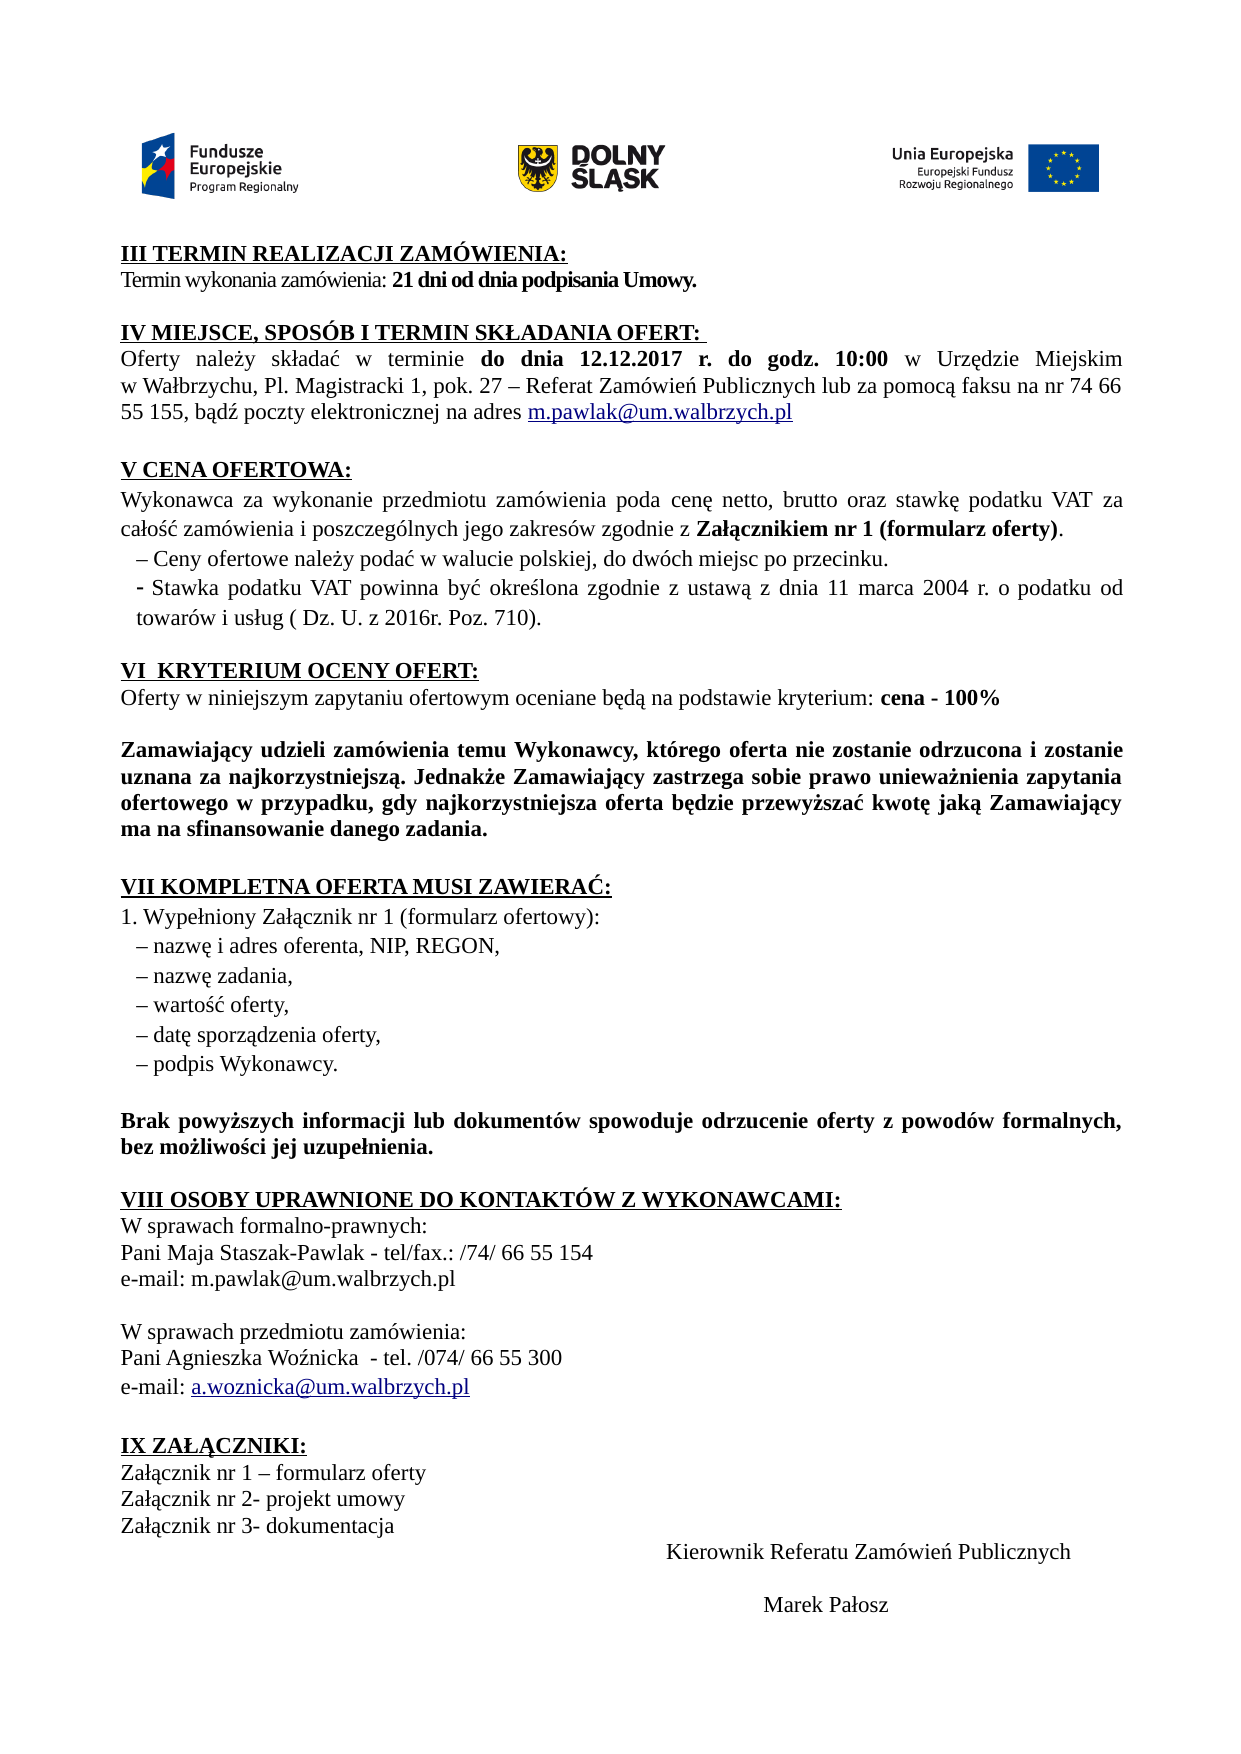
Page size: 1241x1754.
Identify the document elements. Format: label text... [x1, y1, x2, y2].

text – nazwę zadania, [136, 960, 1123, 989]
text Termin wykonania zamówienia: 21 dni od dnia podpisania Umowy. [120, 266, 1123, 293]
text Załącznik nr 2- projekt umowy [120, 1485, 1123, 1512]
list Stawka podatku VAT powinna być określona zgodnie z ustawą z dnia 11 marca 2004 r. o podatku od towarów i usług ( Dz. U. z 2016r. Poz. 710). [136, 572, 1123, 631]
text e-mail: a.woznicka@um.walbrzych.pl [120, 1371, 1121, 1400]
text VIII OSOBY UPRAWNIONE DO KONTAKTÓW Z WYKONAWCAMI: [120, 1186, 1123, 1212]
text IX ZAŁĄCZNIKI: [120, 1429, 1121, 1459]
text Kierownik Referatu Zamówień Publicznych [120, 1538, 1123, 1564]
text Brak powyższych informacji lub dokumentów spowoduje odrzucenie oferty z powodów formalnych, bez możliwości jej uzupełnienia. [120, 1107, 1123, 1160]
text VII KOMPLETNA OFERTA MUSI ZAWIERAĆ: [120, 871, 1121, 901]
text – wartość oferty, [136, 989, 1123, 1019]
text Oferty w niniejszym zapytaniu ofertowym oceniane będą na podstawie kryterium: cena - 100% [120, 684, 1123, 710]
text – Ceny ofertowe należy podać w walucie polskiej, do dwóch miejsc po przecinku. [136, 542, 1123, 572]
text III TERMIN REALIZACJI ZAMÓWIENIA: [120, 240, 1123, 266]
text e-mail: m.pawlak@um.walbrzych.pl [120, 1265, 1123, 1292]
text Oferty należy składać w terminie do dnia 12.12.2017 r. do godz. 10:00 w Urzędzie Miejskim w Wałbrzychu, Pl. Magistracki 1, pok. 27 – Referat Zamówień Publicznych lub za pomocą faksu na nr 74 66 55 155, bądź poczty elektronicznej na adres m.pawlak@um.walbrzych.pl [120, 346, 1123, 424]
text W sprawach przedmiotu zamówienia: [120, 1318, 1123, 1344]
text 1. Wypełniony Załącznik nr 1 (formularz ofertowy): [120, 901, 1121, 930]
text Pani Agnieszka Woźnicka - tel. /074/ 66 55 300 [120, 1344, 1123, 1371]
text – datę sporządzenia oferty, [136, 1019, 1123, 1048]
text IV MIEJSCE, SPOSÓB I TERMIN SKŁADANIA OFERT: [120, 319, 1123, 346]
picture [120, 118, 1124, 214]
text Wykonawca za wykonanie przedmiotu zamówienia poda cenę netto, brutto oraz stawkę podatku VAT za całość zamówienia i poszczególnych jego zakresów zgodnie z Załącznikiem nr 1 (formularz oferty). [120, 483, 1123, 542]
text Zamawiający udzieli zamówienia temu Wykonawcy, którego oferta nie zostanie odrzucona i zostanie uznana za najkorzystniejszą. Jednakże Zamawiający zastrzega sobie prawo unieważnienia zapytania ofertowego w przypadku, gdy najkorzystniejsza oferta będzie przewyższać kwotę jaką Zamawiający ma na sfinansowanie danego zadania. [120, 736, 1123, 842]
text Załącznik nr 1 – formularz oferty [120, 1459, 1123, 1485]
text Pani Maja Staszak-Pawlak - tel/fax.: /74/ 66 55 154 [120, 1239, 1123, 1265]
text – nazwę i adres oferenta, NIP, REGON, [136, 930, 1123, 960]
text Załącznik nr 3- dokumentacja [120, 1512, 1123, 1538]
text VI KRYTERIUM OCENY OFERT: [120, 657, 1123, 684]
text Marek Pałosz [120, 1591, 1123, 1617]
text W sprawach formalno-prawnych: [120, 1212, 1123, 1239]
text V CENA OFERTOWA: [120, 454, 1123, 483]
text – podpis Wykonawcy. [136, 1048, 1123, 1078]
